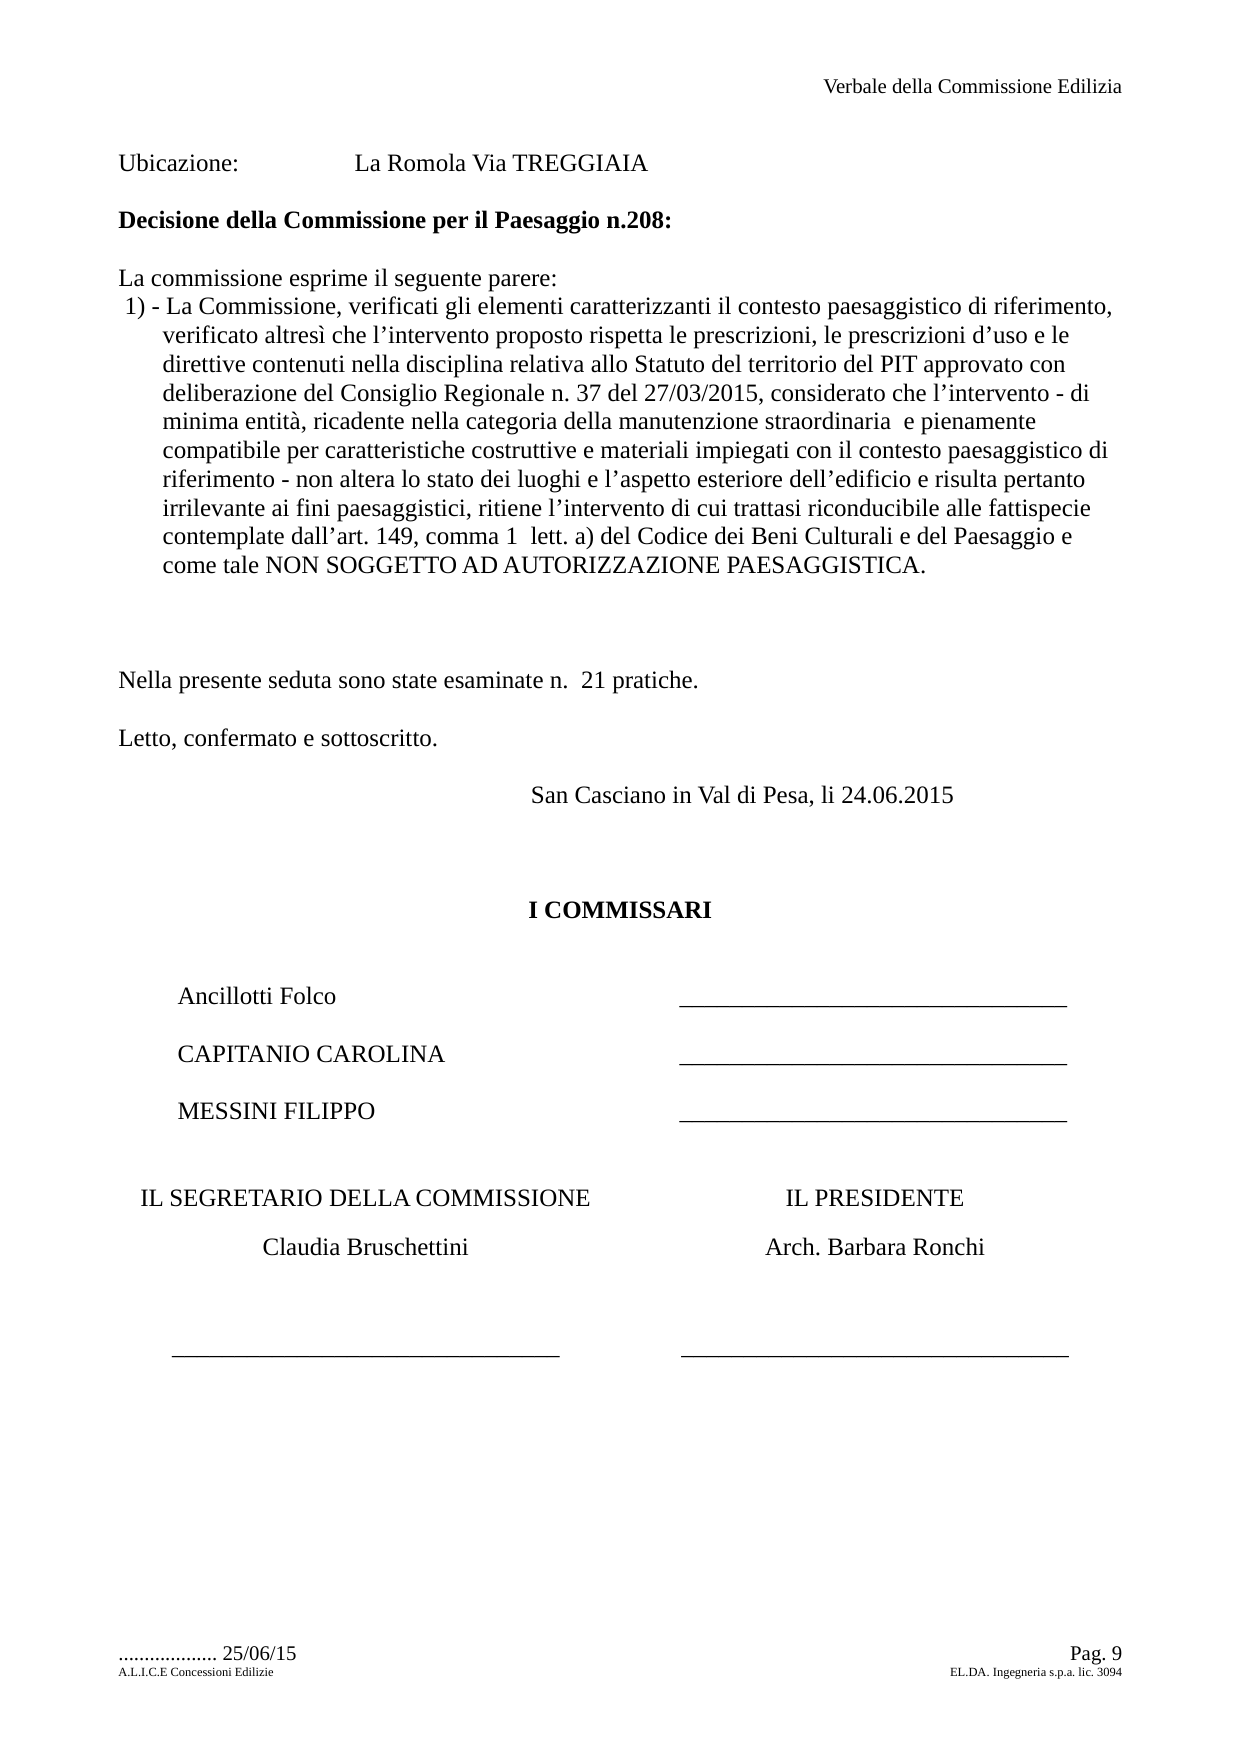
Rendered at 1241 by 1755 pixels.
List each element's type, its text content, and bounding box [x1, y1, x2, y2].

text Decisione della Commissione per il Paesaggio n.208: [118, 205, 1122, 234]
text Ancillotti Folco _______________________________ [177, 981, 1122, 1010]
text I COMMISSARI [118, 895, 1122, 924]
text 1) - La Commissione, verificati gli elementi caratterizzanti il contesto paesaggistico di riferimento, verificato altresì che l’intervento proposto rispetta le prescrizioni, le prescrizioni d’uso e le direttive contenuti nella disciplina relativa allo Statuto del territorio del PIT approvato con deliberazione del Consiglio Regionale n. 37 del 27/03/2015, considerato che l’intervento - di minima entità, ricadente nella categoria della manutenzione straordinaria e pienamente compatibile per caratteristiche costruttive e materiali impiegati con il contesto paesaggistico di riferimento - non altera lo stato dei luoghi e l’aspetto esteriore dell’edificio e risulta pertanto irrilevante ai fini paesaggistici, ritiene l’intervento di cui trattasi riconducibile alle fattispecie contemplate dall’art. 149, comma 1 lett. a) del Codice dei Beni Culturali e del Paesaggio e come tale NON SOGGETTO AD AUTORIZZAZIONE PAESAGGISTICA. [118, 291, 1122, 579]
text Nella presente seduta sono state esaminate n. 21 pratiche. [118, 665, 1122, 694]
table_cell [111, 1282, 620, 1331]
text San Casciano in Val di Pesa, li 24.06.2015 [118, 780, 1122, 809]
table_cell [620, 1282, 1129, 1331]
table_cell Claudia Bruschettini [111, 1232, 620, 1282]
table_cell Arch. Barbara Ronchi [620, 1232, 1129, 1282]
text Letto, confermato e sottoscritto. [118, 723, 1122, 751]
text MESSINI FILIPPO _______________________________ [177, 1096, 1122, 1125]
table_cell _______________________________ [620, 1331, 1129, 1381]
text La commissione esprime il seguente parere: [118, 263, 1122, 291]
table_cell _______________________________ [111, 1331, 620, 1381]
text CAPITANIO CAROLINA _______________________________ [177, 1039, 1122, 1068]
table_header IL PRESIDENTE [620, 1183, 1129, 1232]
table_header IL SEGRETARIO DELLA COMMISSIONE [111, 1183, 620, 1232]
text Ubicazione: La Romola Via TREGGIAIA [118, 148, 1122, 176]
